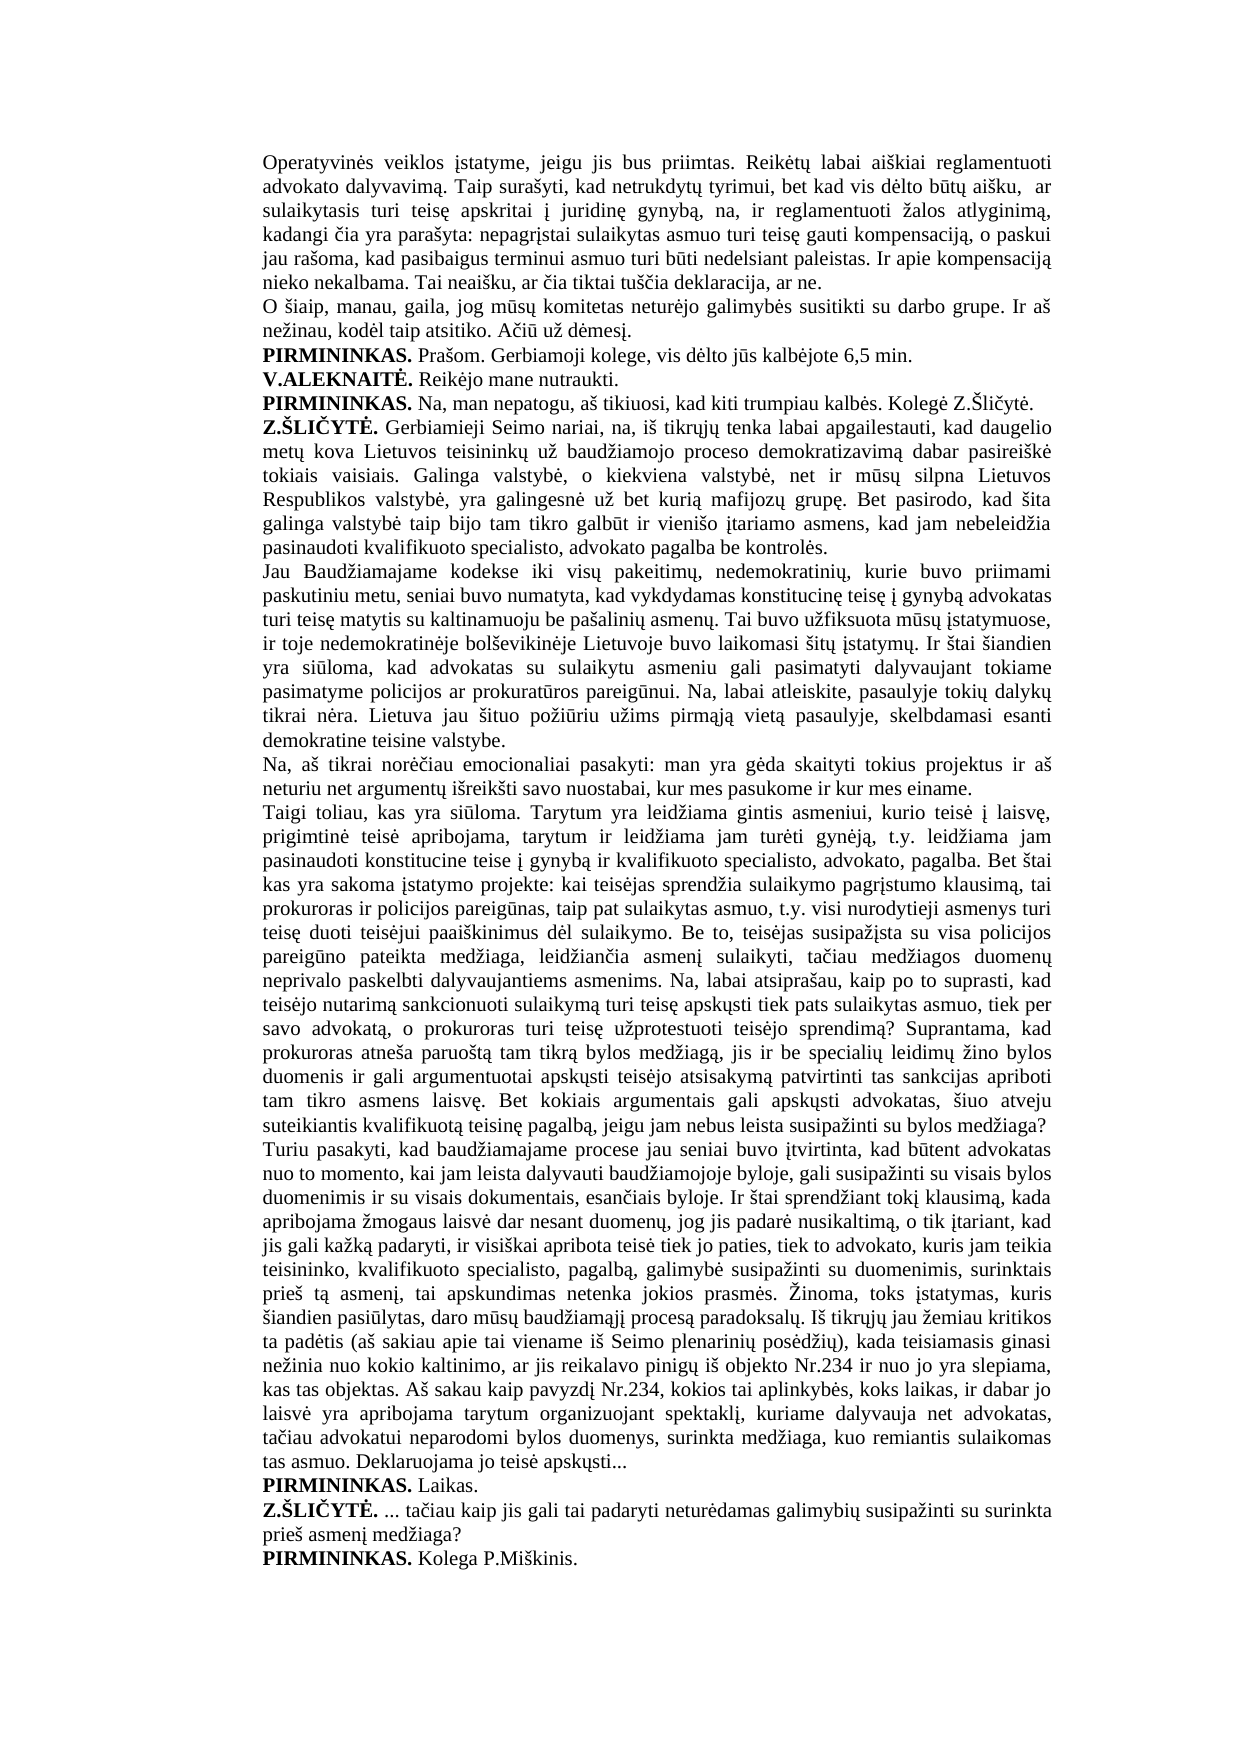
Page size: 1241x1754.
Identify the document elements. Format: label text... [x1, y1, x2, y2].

text O šiaip, manau, gaila, jog mūsų komitetas neturėjo galimybės susitikti su darbo grupe. Ir aš nežinau, kodėl taip atsitiko. Ačiū už dėmesį. [262, 294, 1053, 342]
text Na, aš tikrai norėčiau emocionaliai pasakyti: man yra gėda skaityti tokius projektus ir aš neturiu net argumentų išreikšti savo nuostabai, kur mes pasukome ir kur mes einame. [262, 752, 1053, 800]
text PIRMININKAS. Laikas. [262, 1473, 1053, 1497]
text Z.ŠLIČYTĖ. Gerbiamieji Seimo nariai, na, iš tikrųjų tenka labai apgailestauti, kad daugelio metų kova Lietuvos teisininkų už baudžiamojo proceso demokratizavimą dabar pasireiškė tokiais vaisiais. Galinga valstybė, o kiekviena valstybė, net ir mūsų silpna Lietuvos Respublikos valstybė, yra galingesnė už bet kurią mafijozų grupę. Bet pasirodo, kad šita galinga valstybė taip bijo tam tikro galbūt ir vienišo įtariamo asmens, kad jam nebeleidžia pasinaudoti kvalifikuoto specialisto, advokato pagalba be kontrolės. [262, 415, 1053, 559]
text Taigi toliau, kas yra siūloma. Tarytum yra leidžiama gintis asmeniui, kurio teisė į laisvę, prigimtinė teisė apribojama, tarytum ir leidžiama jam turėti gynėją, t.y. leidžiama jam pasinaudoti konstitucine teise į gynybą ir kvalifikuoto specialisto, advokato, pagalba. Bet štai kas yra sakoma įstatymo projekte: kai teisėjas sprendžia sulaikymo pagrįstumo klausimą, tai prokuroras ir policijos pareigūnas, taip pat sulaikytas asmuo, t.y. visi nurodytieji asmenys turi teisę duoti teisėjui paaiškinimus dėl sulaikymo. Be to, teisėjas susipažįsta su visa policijos pareigūno pateikta medžiaga, leidžiančia asmenį sulaikyti, tačiau medžiagos duomenų neprivalo paskelbti dalyvaujantiems asmenims. Na, labai atsiprašau, kaip po to suprasti, kad teisėjo nutarimą sankcionuoti sulaikymą turi teisę apskųsti tiek pats sulaikytas asmuo, tiek per savo advokatą, o prokuroras turi teisę užprotestuoti teisėjo sprendimą? Suprantama, kad prokuroras atneša paruoštą tam tikrą bylos medžiagą, jis ir be specialių leidimų žino bylos duomenis ir gali argumentuotai apskųsti teisėjo atsisakymą patvirtinti tas sankcijas apriboti tam tikro asmens laisvę. Bet kokiais argumentais gali apskųsti advokatas, šiuo atveju suteikiantis kvalifikuotą teisinę pagalbą, jeigu jam nebus leista susipažinti su bylos medžiaga? [262, 800, 1053, 1137]
text Turiu pasakyti, kad baudžiamajame procese jau seniai buvo įtvirtinta, kad būtent advokatas nuo to momento, kai jam leista dalyvauti baudžiamojoje byloje, gali susipažinti su visais bylos duomenimis ir su visais dokumentais, esančiais byloje. Ir štai sprendžiant tokį klausimą, kada apribojama žmogaus laisvė dar nesant duomenų, jog jis padarė nusikaltimą, o tik įtariant, kad jis gali kažką padaryti, ir visiškai apribota teisė tiek jo paties, tiek to advokato, kuris jam teikia teisininko, kvalifikuoto specialisto, pagalbą, galimybė susipažinti su duomenimis, surinktais prieš tą asmenį, tai apskundimas netenka jokios prasmės. Žinoma, toks įstatymas, kuris šiandien pasiūlytas, daro mūsų baudžiamąjį procesą paradoksalų. Iš tikrųjų jau žemiau kritikos ta padėtis (aš sakiau apie tai viename iš Seimo plenarinių posėdžių), kada teisiamasis ginasi nežinia nuo kokio kaltinimo, ar jis reikalavo pinigų iš objekto Nr.234 ir nuo jo yra slepiama, kas tas objektas. Aš sakau kaip pavyzdį Nr.234, kokios tai aplinkybės, koks laikas, ir dabar jo laisvė yra apribojama tarytum organizuojant spektaklį, kuriame dalyvauja net advokatas, tačiau advokatui neparodomi bylos duomenys, surinkta medžiaga, kuo remiantis sulaikomas tas asmuo. Deklaruojama jo teisė apskųsti... [262, 1137, 1053, 1473]
text Operatyvinės veiklos įstatyme, jeigu jis bus priimtas. Reikėtų labai aiškiai reglamentuoti advokato dalyvavimą. Taip surašyti, kad netrukdytų tyrimui, bet kad vis dėlto būtų aišku, ar sulaikytasis turi teisę apskritai į juridinę gynybą, na, ir reglamentuoti žalos atlyginimą, kadangi čia yra parašyta: nepagrįstai sulaikytas asmuo turi teisę gauti kompensaciją, o paskui jau rašoma, kad pasibaigus terminui asmuo turi būti nedelsiant paleistas. Ir apie kompensaciją nieko nekalbama. Tai neaišku, ar čia tiktai tuščia deklaracija, ar ne. [262, 150, 1053, 294]
text PIRMININKAS. Kolega P.Miškinis. [262, 1546, 1053, 1570]
text PIRMININKAS. Na, man nepatogu, aš tikiuosi, kad kiti trumpiau kalbės. Kolegė Z.Šličytė. [262, 391, 1053, 415]
text Z.ŠLIČYTĖ. ... tačiau kaip jis gali tai padaryti neturėdamas galimybių susipažinti su surinkta prieš asmenį medžiaga? [262, 1497, 1053, 1546]
text V.ALEKNAITĖ. Reikėjo mane nutraukti. [262, 367, 1053, 391]
text Jau Baudžiamajame kodekse iki visų pakeitimų, nedemokratinių, kurie buvo priimami paskutiniu metu, seniai buvo numatyta, kad vykdydamas konstitucinę teisę į gynybą advokatas turi teisę matytis su kaltinamuoju be pašalinių asmenų. Tai buvo užfiksuota mūsų įstatymuose, ir toje nedemokratinėje bolševikinėje Lietuvoje buvo laikomasi šitų įstatymų. Ir štai šiandien yra siūloma, kad advokatas su sulaikytu asmeniu gali pasimatyti dalyvaujant tokiame pasimatyme policijos ar prokuratūros pareigūnui. Na, labai atleiskite, pasaulyje tokių dalykų tikrai nėra. Lietuva jau šituo požiūriu užims pirmąją vietą pasaulyje, skelbdamasi esanti demokratine teisine valstybe. [262, 559, 1053, 752]
text PIRMININKAS. Prašom. Gerbiamoji kolege, vis dėlto jūs kalbėjote 6,5 min. [262, 342, 1053, 367]
